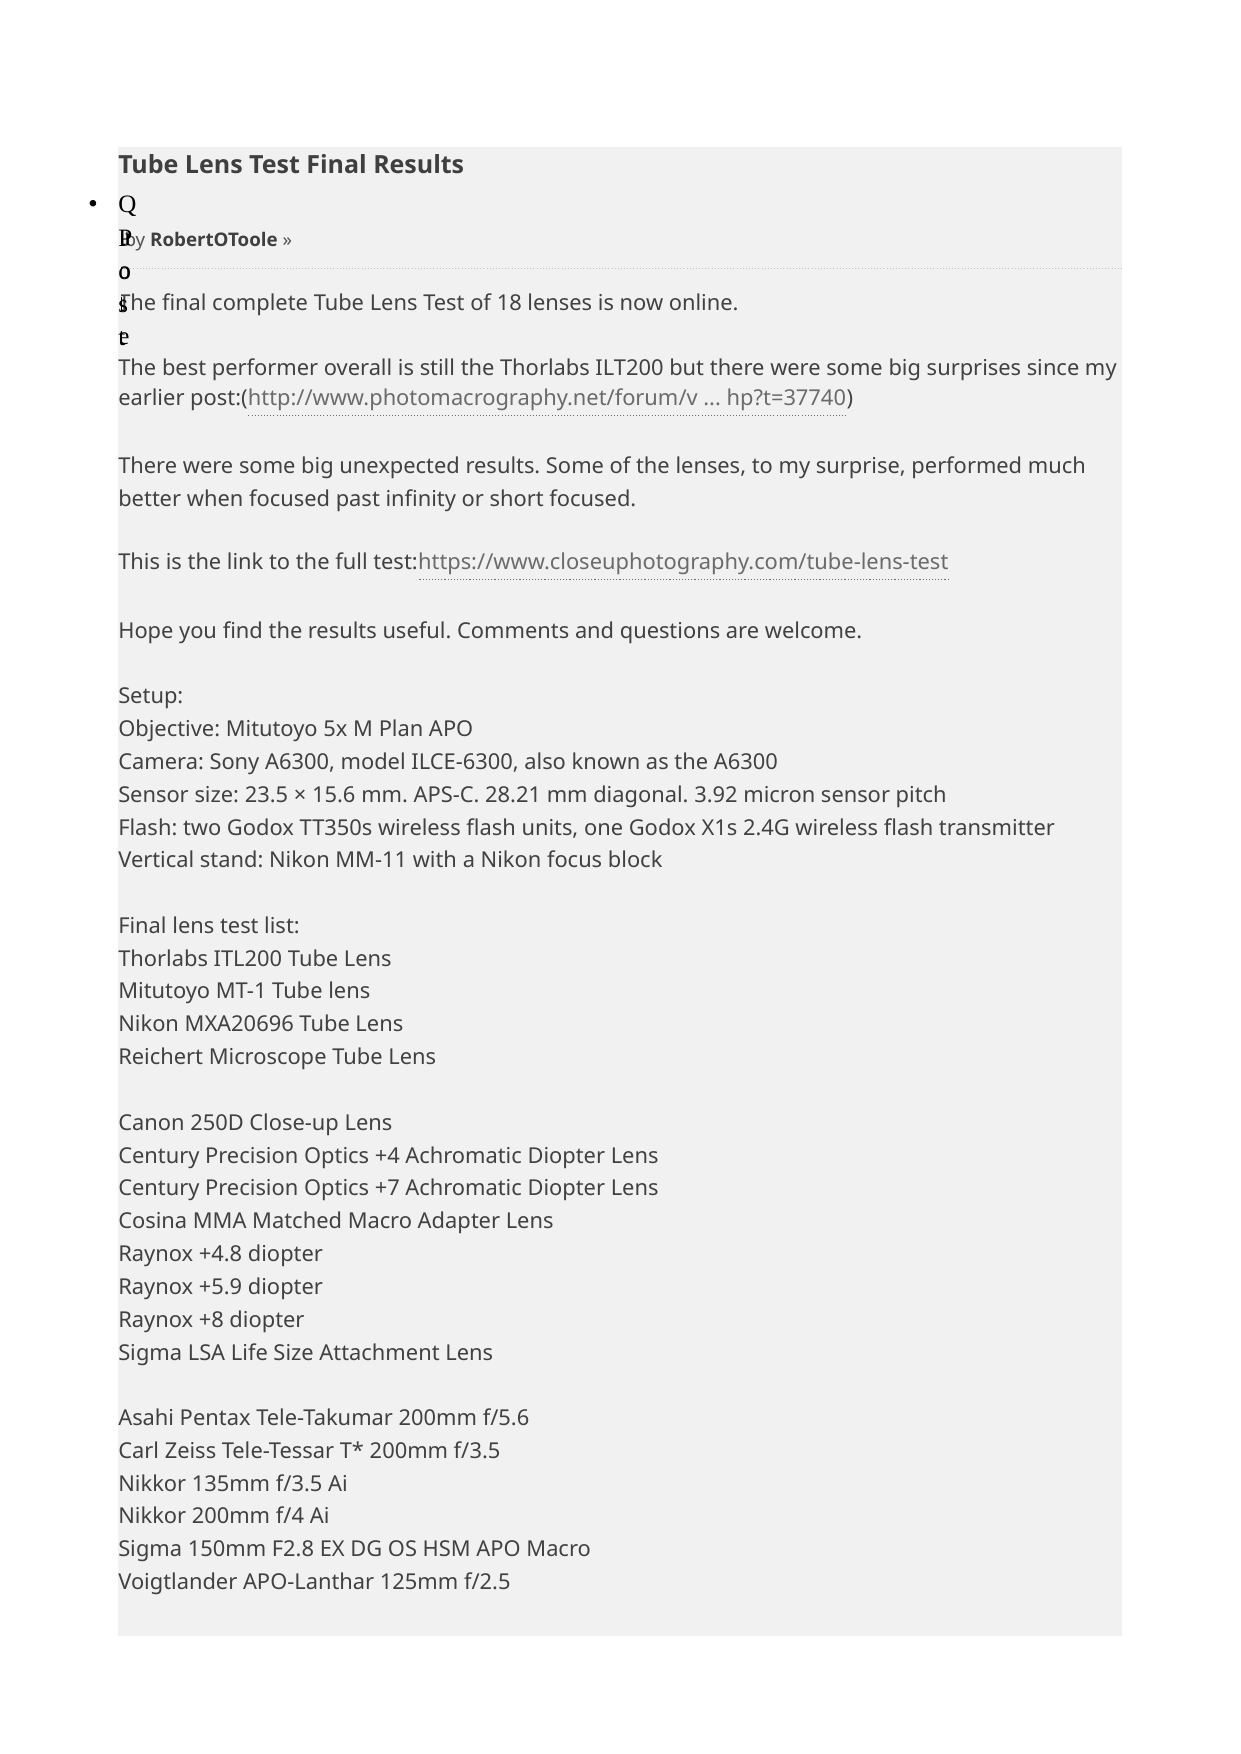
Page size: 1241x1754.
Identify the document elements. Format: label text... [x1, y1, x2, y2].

text by RobertOToole » [121, 223, 1122, 268]
text The final complete Tube Lens Test of 18 lenses is now online. The best performer overall is still the Thorlabs ILT200 but there were some big surprises since my earlier post:(http://www.photomacrography.net/forum/v ... hp?t=37740) There were some big unexpected results. Some of the lenses, to my surprise, performed much better when focused past infinity or short focused. This is the link to the full test:https://www.closeuphotography.com/tube-lens-test Hope you find the results useful. Comments and questions are welcome. Setup: Objective: Mitutoyo 5x M Plan APO Camera: Sony A6300, model ILCE-6300, also known as the A6300 Sensor size: 23.5 × 15.6 mm. APS-C. 28.21 mm diagonal. 3.92 micron sensor pitch Flash: two Godox TT350s wireless flash units, one Godox X1s 2.4G wireless flash transmitter Vertical stand: Nikon MM-11 with a Nikon focus block Final lens test list: Thorlabs ITL200 Tube Lens Mitutoyo MT-1 Tube lens Nikon MXA20696 Tube Lens Reichert Microscope Tube Lens Canon 250D Close-up Lens Century Precision Optics +4 Achromatic Diopter Lens Century Precision Optics +7 Achromatic Diopter Lens Cosina MMA Matched Macro Adapter Lens Raynox +4.8 diopter Raynox +5.9 diopter Raynox +8 diopter Sigma LSA Life Size Attachment Lens Asahi Pentax Tele-Takumar 200mm f/5.6 Carl Zeiss Tele-Tessar T* 200mm f/3.5 Nikkor 135mm f/3.5 Ai Nikkor 200mm f/4 Ai Sigma 150mm F2.8 EX DG OS HSM APO Macro Voigtlander APO-Lanthar 125mm f/2.5 [118, 283, 1122, 1629]
subtitle Tube Lens Test Final Results [118, 147, 841, 181]
